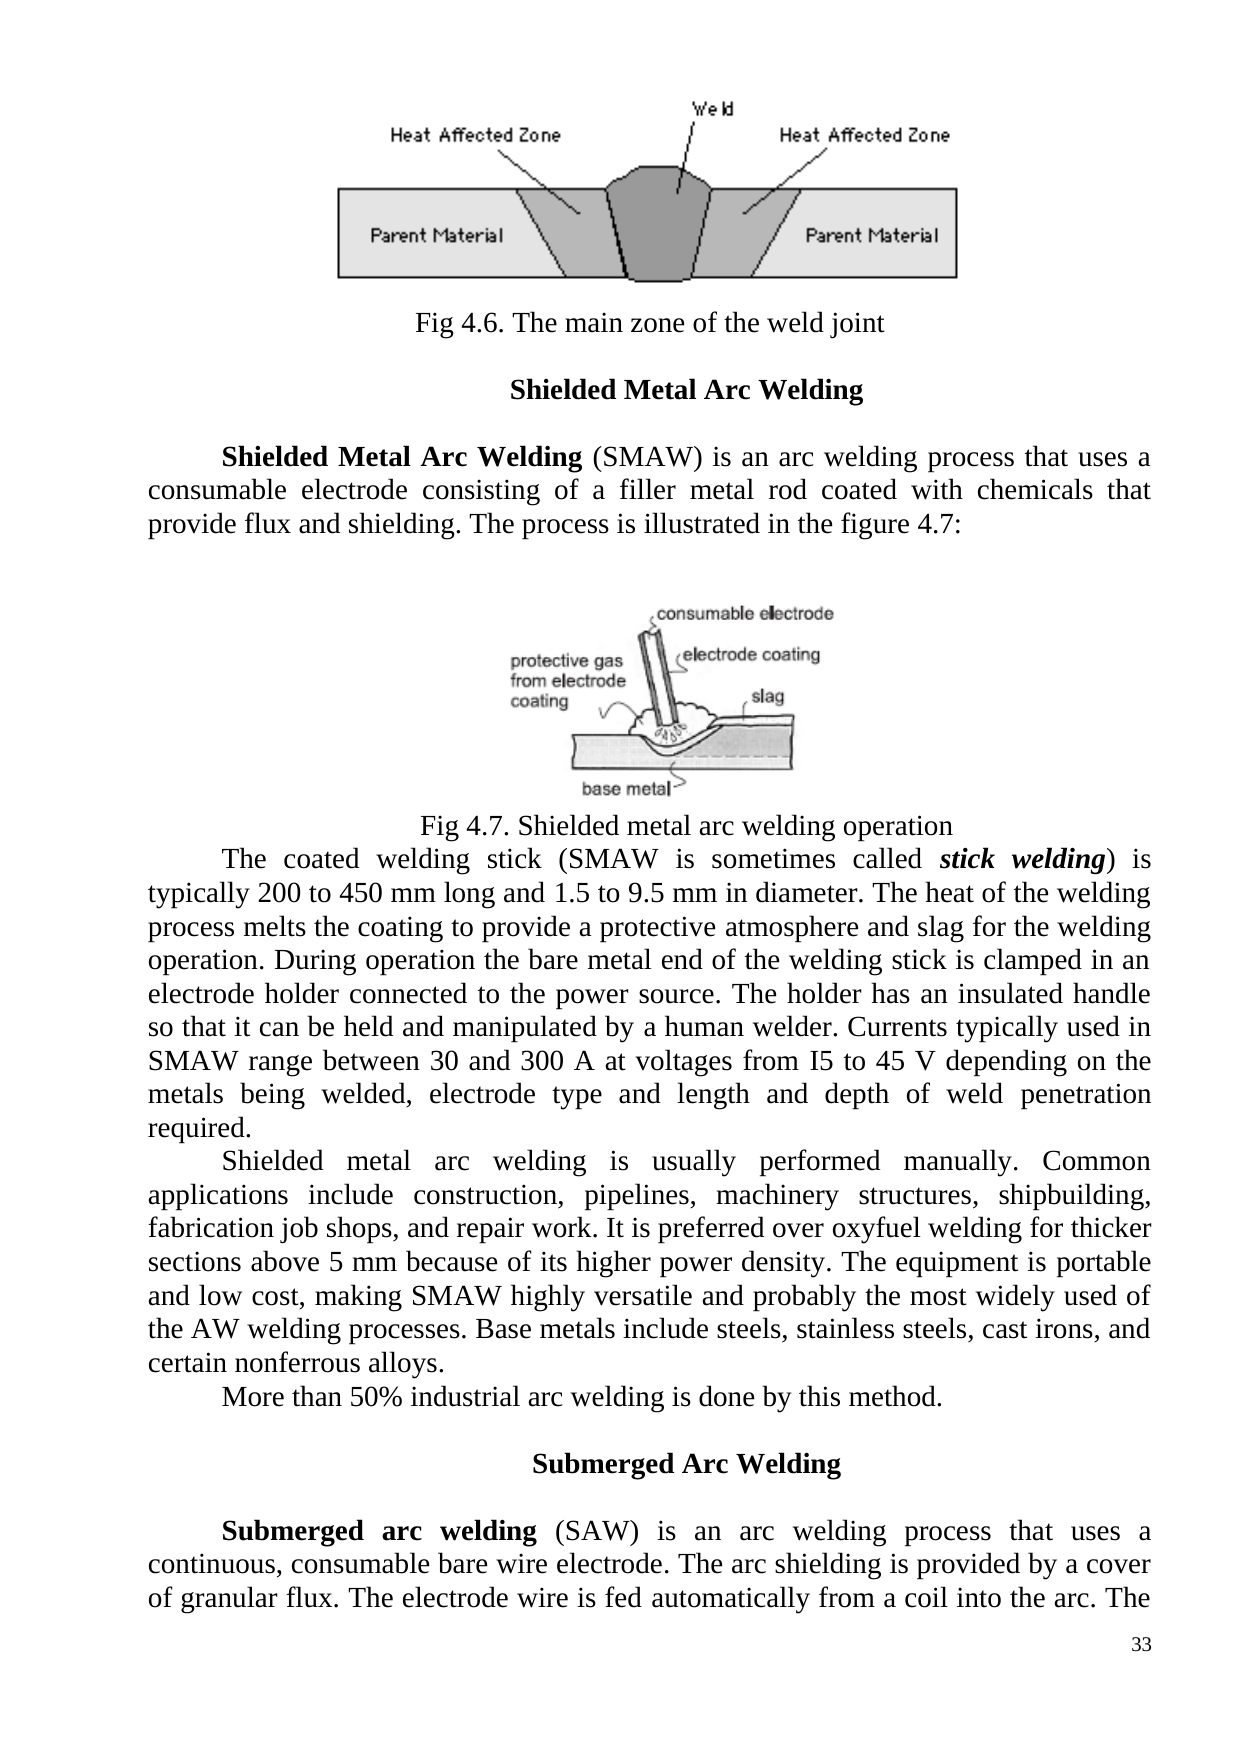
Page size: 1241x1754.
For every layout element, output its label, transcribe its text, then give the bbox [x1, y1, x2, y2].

text Submerged Arc Welding [148, 1446, 1152, 1479]
text Shielded metal arc welding is usually performed manually. Common applications include construction, pipelines, machinery structures, shipbuilding, fabrication job shops, and repair work. It is preferred over oxyfuel welding for thicker sections above 5 mm because of its higher power density. The equipment is portable and low cost, making SMAW highly versatile and probably the most widely used of the AW welding processes. Base metals include steels, stainless steels, cast irons, and certain nonferrous alloys. [148, 1143, 1152, 1378]
picture [322, 88, 978, 305]
text The coated welding stick (SMAW is sometimes called stick welding) is typically 200 to 450 mm long and 1.5 to 9.5 mm in diameter. The heat of the welding process melts the coating to provide a protective atmosphere and slag for the welding operation. During operation the bare metal end of the welding stick is clamped in an electrode holder connected to the power source. The holder has an insulated handle so that it can be held and manipulated by a human welder. Currents typically used in SMAW range between 30 and 300 A at voltages from I5 to 45 V depending on the metals being welded, electrode type and length and depth of weld penetration required. [148, 842, 1152, 1143]
text Fig 4.6. The main zone of the weld joint [148, 305, 1152, 338]
text Submerged arc welding (SAW) is an arc welding process that uses a continuous, consumable bare wire electrode. The arc shielding is provided by a cover of granular flux. The electrode wire is fed automatically from a coil into the arc. The [148, 1513, 1152, 1613]
text Fig 4.7. Shielded metal arc welding operation [148, 808, 1152, 842]
picture [472, 573, 901, 808]
text Shielded Metal Arc Welding [148, 372, 1152, 405]
text Shielded Metal Arc Welding (SMAW) is an arc welding process that uses a consumable electrode consisting of a filler metal rod coated with chemicals that provide flux and shielding. The process is illustrated in the figure 4.7: [148, 439, 1152, 539]
text More than 50% industrial arc welding is done by this method. [148, 1379, 1152, 1412]
